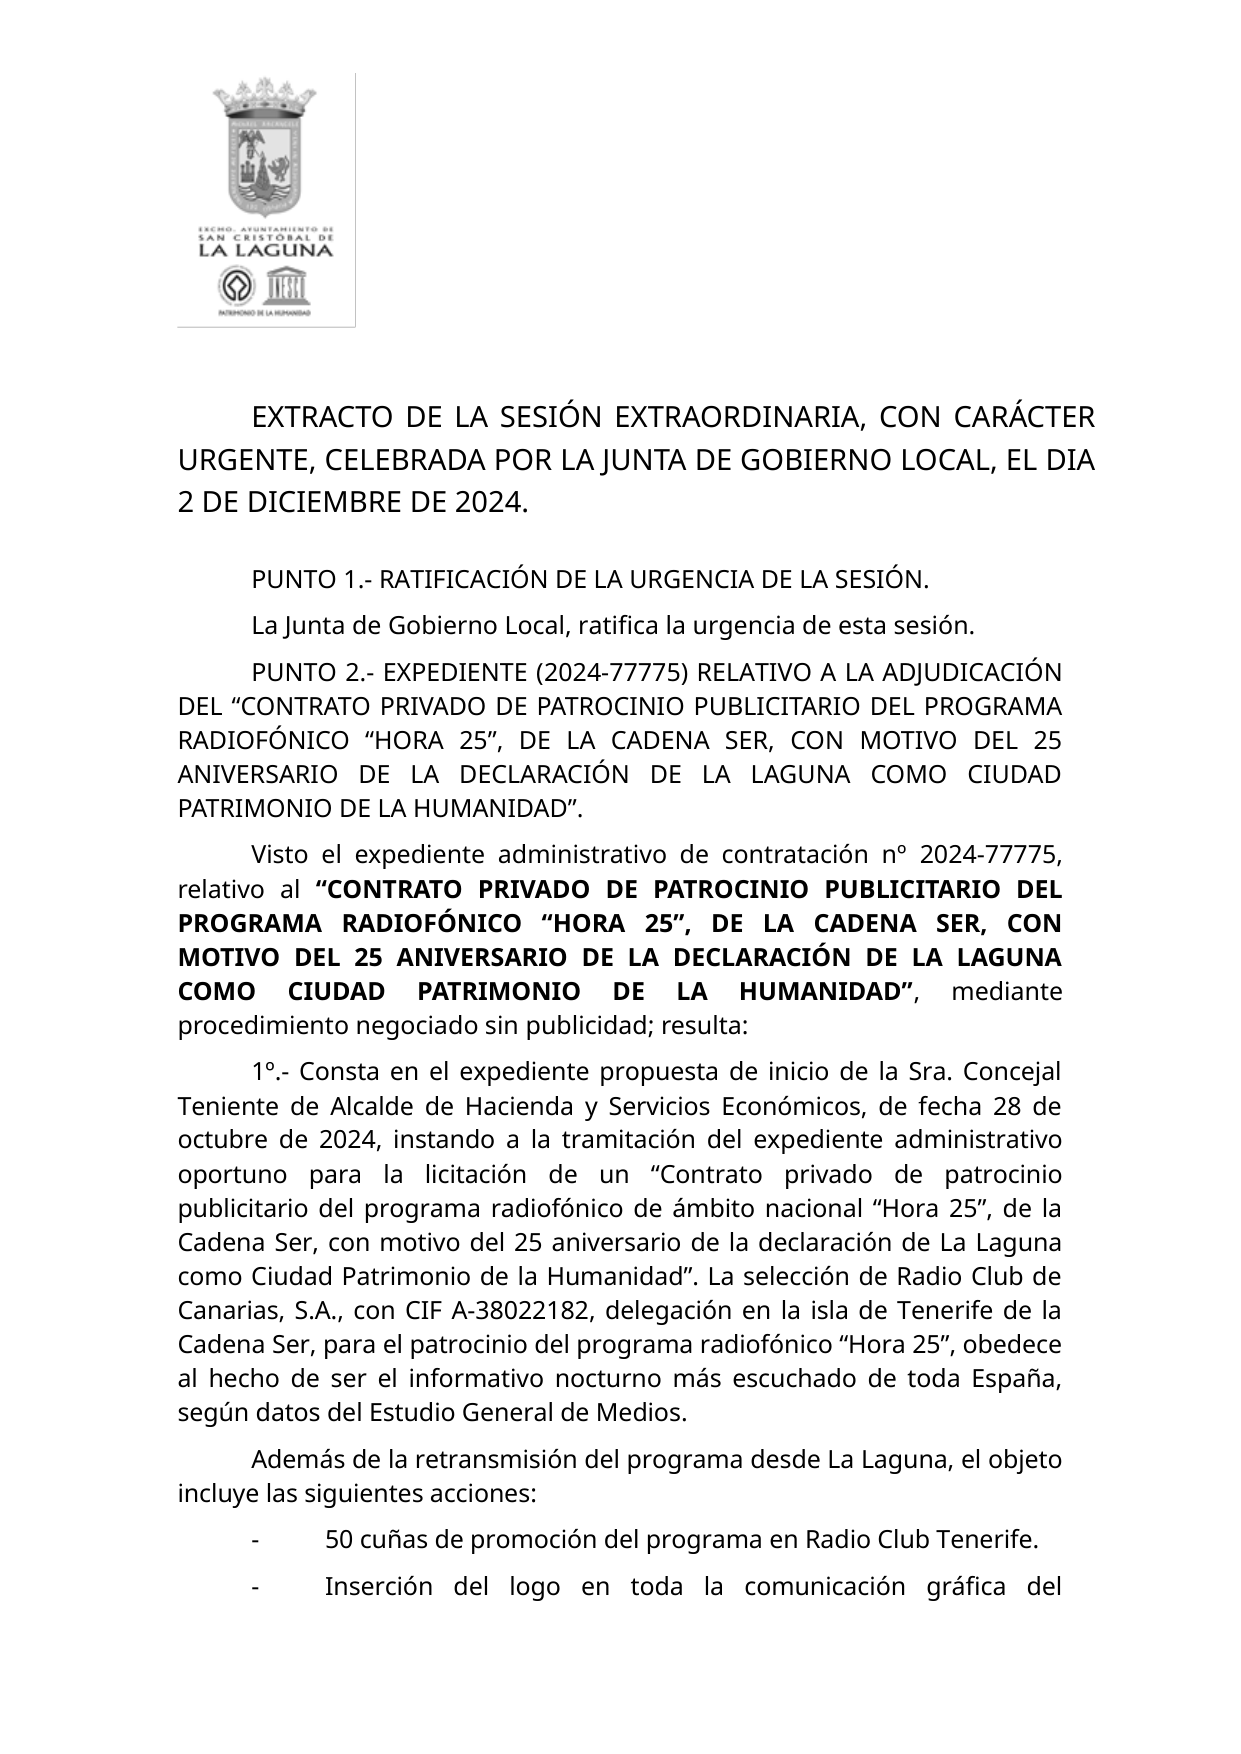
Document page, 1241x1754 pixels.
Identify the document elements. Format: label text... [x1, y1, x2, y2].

list 50 cuñas de promoción del programa en Radio Club Tenerife. [177, 1522, 1063, 1556]
text Además de la retransmisión del programa desde La Laguna, el objeto incluye las siguientes acciones: [177, 1441, 1063, 1509]
text 1º.- Consta en el expediente propuesta de inicio de la Sra. Concejal Teniente de Alcalde de Hacienda y Servicios Económicos, de fecha 28 de octubre de 2024, instando a la tramitación del expediente administrativo oportuno para la licitación de un “Contrato privado de patrocinio publicitario del programa radiofónico de ámbito nacional “Hora 25”, de la Cadena Ser, con motivo del 25 aniversario de la declaración de La Laguna como Ciudad Patrimonio de la Humanidad”. La selección de Radio Club de Canarias, S.A., con CIF A-38022182, delegación en la isla de Tenerife de la Cadena Ser, para el patrocinio del programa radiofónico “Hora 25”, obedece al hecho de ser el informativo nocturno más escuchado de toda España, según datos del Estudio General de Medios. [177, 1054, 1063, 1429]
text PUNTO 1.- RATIFICACIÓN DE LA URGENCIA DE LA SESIÓN. [177, 561, 1063, 595]
text Visto el expediente administrativo de contratación nº 2024-77775, relativo al “CONTRATO PRIVADO DE PATROCINIO PUBLICITARIO DEL PROGRAMA RADIOFÓNICO “HORA 25”, DE LA CADENA SER, CON MOTIVO DEL 25 ANIVERSARIO DE LA DECLARACIÓN DE LA LAGUNA COMO CIUDAD PATRIMONIO DE LA HUMANIDAD”, mediante procedimiento negociado sin publicidad; resulta: [177, 837, 1063, 1042]
text EXTRACTO DE LA SESIÓN EXTRAORDINARIA, CON CARÁCTER URGENTE, CELEBRADA POR LA JUNTA DE GOBIERNO LOCAL, EL DIA 2 DE DICIEMBRE DE 2024. [177, 397, 1096, 521]
text La Junta de Gobierno Local, ratifica la urgencia de esta sesión. [177, 608, 1063, 642]
list Inserción del logo en toda la comunicación gráfica del [177, 1568, 1063, 1602]
text PUNTO 2.- EXPEDIENTE (2024-77775) RELATIVO A LA ADJUDICACIÓN DEL “CONTRATO PRIVADO DE PATROCINIO PUBLICITARIO DEL PROGRAMA RADIOFÓNICO “HORA 25”, DE LA CADENA SER, CON MOTIVO DEL 25 ANIVERSARIO DE LA DECLARACIÓN DE LA LAGUNA COMO CIUDAD PATRIMONIO DE LA HUMANIDAD”. [177, 654, 1063, 825]
